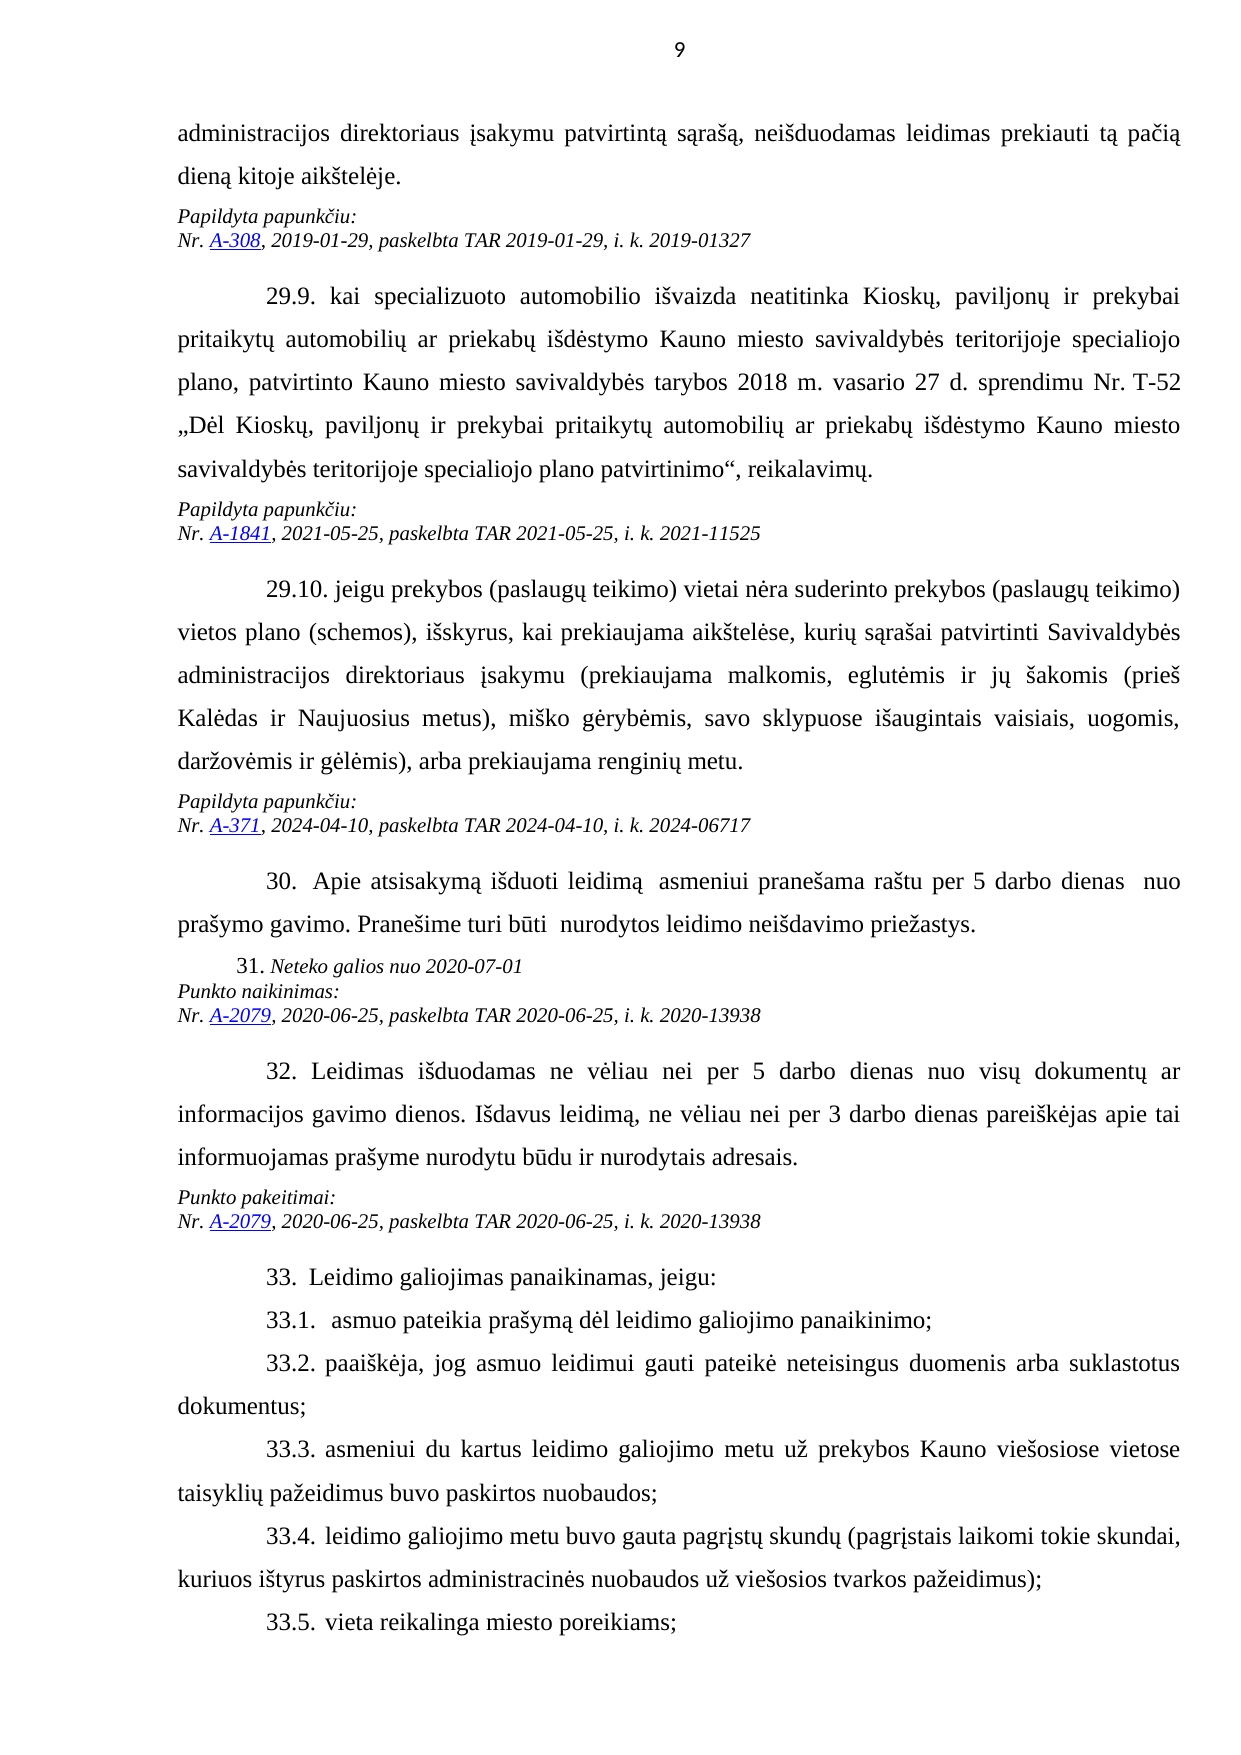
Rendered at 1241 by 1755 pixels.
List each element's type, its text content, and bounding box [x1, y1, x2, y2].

text 33.1. asmuo pateikia prašymą dėl leidimo galiojimo panaikinimo; [177, 1305, 1181, 1334]
text Nr. A-2079, 2020-06-25, paskelbta TAR 2020-06-25, i. k. 2020-13938 [177, 1003, 1181, 1027]
text Punkto pakeitimai: [177, 1185, 1181, 1209]
text Nr. A-2079, 2020-06-25, paskelbta TAR 2020-06-25, i. k. 2020-13938 [177, 1209, 1181, 1233]
text 29.9. kai specializuoto automobilio išvaizda neatitinka Kioskų, paviljonų ir prekybai pritaikytų automobilių ar priekabų išdėstymo Kauno miesto savivaldybės teritorijoje specialiojo plano, patvirtinto Kauno miesto savivaldybės tarybos 2018 m. vasario 27 d. sprendimu Nr. T-52 „Dėl Kioskų, paviljonų ir prekybai pritaikytų automobilių ar priekabų išdėstymo Kauno miesto savivaldybės teritorijoje specialiojo plano patvirtinimo“, reikalavimų. [177, 281, 1181, 482]
text Punkto naikinimas: [177, 979, 1181, 1003]
text 30. Apie atsisakymą išduoti leidimą asmeniui pranešama raštu per 5 darbo dienas nuo prašymo gavimo. Pranešime turi būti nurodytos leidimo neišdavimo priežastys. [177, 866, 1181, 938]
text Nr. A-371, 2024-04-10, paskelbta TAR 2024-04-10, i. k. 2024-06717 [177, 813, 1181, 837]
text Nr. A-308, 2019-01-29, paskelbta TAR 2019-01-29, i. k. 2019-01327 [177, 228, 1181, 252]
text 29.10. jeigu prekybos (paslaugų teikimo) vietai nėra suderinto prekybos (paslaugų teikimo) vietos plano (schemos), išskyrus, kai prekiaujama aikštelėse, kurių sąrašai patvirtinti Savivaldybės administracijos direktoriaus įsakymu (prekiaujama malkomis, eglutėmis ir jų šakomis (prieš Kalėdas ir Naujuosius metus), miško gėrybėmis, savo sklypuose išaugintais vaisiais, uogomis, daržovėmis ir gėlėmis), arba prekiaujama renginių metu. [177, 574, 1181, 775]
text Papildyta papunkčiu: [177, 204, 1181, 228]
text administracijos direktoriaus įsakymu patvirtintą sąrašą, neišduodamas leidimas prekiauti tą pačią dieną kitoje aikštelėje. [177, 118, 1181, 190]
text Papildyta papunkčiu: [177, 789, 1181, 813]
text Nr. A-1841, 2021-05-25, paskelbta TAR 2021-05-25, i. k. 2021-11525 [177, 521, 1181, 545]
text 31. Neteko galios nuo 2020-07-01 [177, 952, 1181, 979]
text 33.5. vieta reikalinga miesto poreikiams; [177, 1607, 1181, 1636]
text 32. Leidimas išduodamas ne vėliau nei per 5 darbo dienas nuo visų dokumentų ar informacijos gavimo dienos. Išdavus leidimą, ne vėliau nei per 3 darbo dienas pareiškėjas apie tai informuojamas prašyme nurodytu būdu ir nurodytais adresais. [177, 1056, 1181, 1171]
text 33. Leidimo galiojimas panaikinamas, jeigu: [177, 1262, 1181, 1291]
text 33.2. paaiškėja, jog asmuo leidimui gauti pateikė neteisingus duomenis arba suklastotus dokumentus; [177, 1348, 1181, 1420]
text 33.4. leidimo galiojimo metu buvo gauta pagrįstų skundų (pagrįstais laikomi tokie skundai, kuriuos ištyrus paskirtos administracinės nuobaudos už viešosios tvarkos pažeidimus); [177, 1521, 1181, 1593]
text Papildyta papunkčiu: [177, 497, 1181, 521]
text 33.3. asmeniui du kartus leidimo galiojimo metu už prekybos Kauno viešosiose vietose taisyklių pažeidimus buvo paskirtos nuobaudos; [177, 1434, 1181, 1506]
